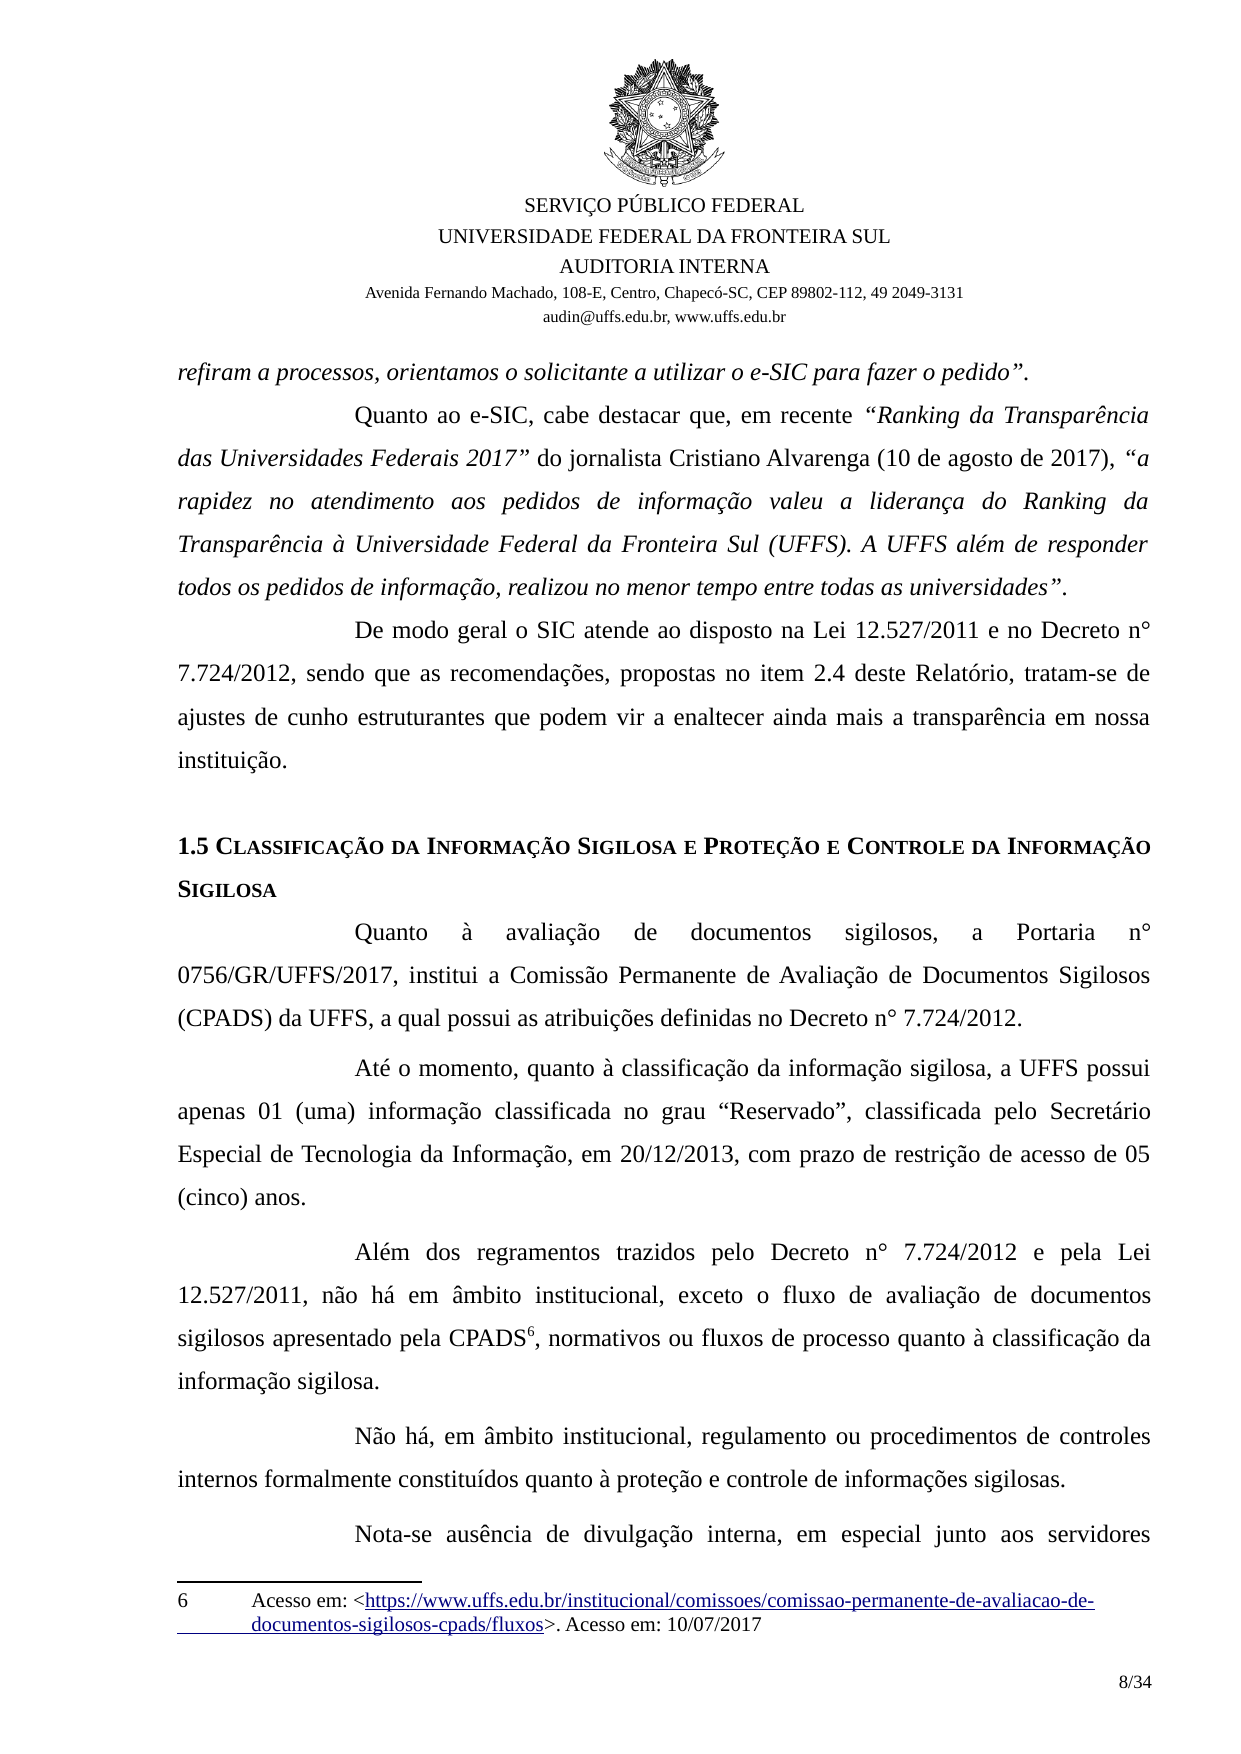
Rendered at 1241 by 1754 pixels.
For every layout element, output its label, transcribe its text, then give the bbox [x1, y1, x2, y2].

text Acesso em: <https://www.uffs.edu.br/institucional/comissoes/comissao-permanente-de-avaliacao-de- documentos-sigilosos-cpads/fluxos>. Acesso em: 10/07/2017 [177, 1588, 1152, 1636]
subtitle 1.5 Classificação da Informação Sigilosa e Proteção e Controle da Informação Sigilosa [177, 831, 1152, 903]
text De modo geral o SIC atende ao disposto na Lei 12.527/2011 e no Decreto n° 7.724/2012, sendo que as recomendações, propostas no item 2.4 deste Relatório, tratam-se de ajustes de cunho estruturantes que podem vir a enaltecer ainda mais a transparência em nossa instituição. [177, 615, 1152, 773]
text Quanto ao e-SIC, cabe destacar que, em recente “Ranking da Transparência das Universidades Federais 2017” do jornalista Cristiano Alvarenga (10 de agosto de 2017), “a rapidez no atendimento aos pedidos de informação valeu a liderança do Ranking da Transparência à Universidade Federal da Fronteira Sul (UFFS). A UFFS além de responder todos os pedidos de informação, realizou no menor tempo entre todas as universidades”. [177, 400, 1152, 601]
text Nota-se ausência de divulgação interna, em especial junto aos servidores [177, 1519, 1152, 1548]
text Além dos regramentos trazidos pelo Decreto n° 7.724/2012 e pela Lei 12.527/2011, não há em âmbito institucional, exceto o fluxo de avaliação de documentos sigilosos apresentado pela CPADS, normativos ou fluxos de processo quanto à classificação da informação sigilosa. [177, 1237, 1152, 1395]
text Não há, em âmbito institucional, regulamento ou procedimentos de controles internos formalmente constituídos quanto à proteção e controle de informações sigilosas. [177, 1421, 1152, 1493]
text Quanto à avaliação de documentos sigilosos, a Portaria n° 0756/GR/UFFS/2017, institui a Comissão Permanente de Avaliação de Documentos Sigilosos (CPADS) da UFFS, a qual possui as atribuições definidas no Decreto n° 7.724/2012. [177, 917, 1152, 1032]
text refiram a processos, orientamos o solicitante a utilizar o e-SIC para fazer o pedido”. [177, 357, 1152, 385]
text Até o momento, quanto à classificação da informação sigilosa, a UFFS possui apenas 01 (uma) informação classificada no grau “Reservado”, classificada pelo Secretário Especial de Tecnologia da Informação, em 20/12/2013, com prazo de restrição de acesso de 05 (cinco) anos. [177, 1053, 1152, 1211]
